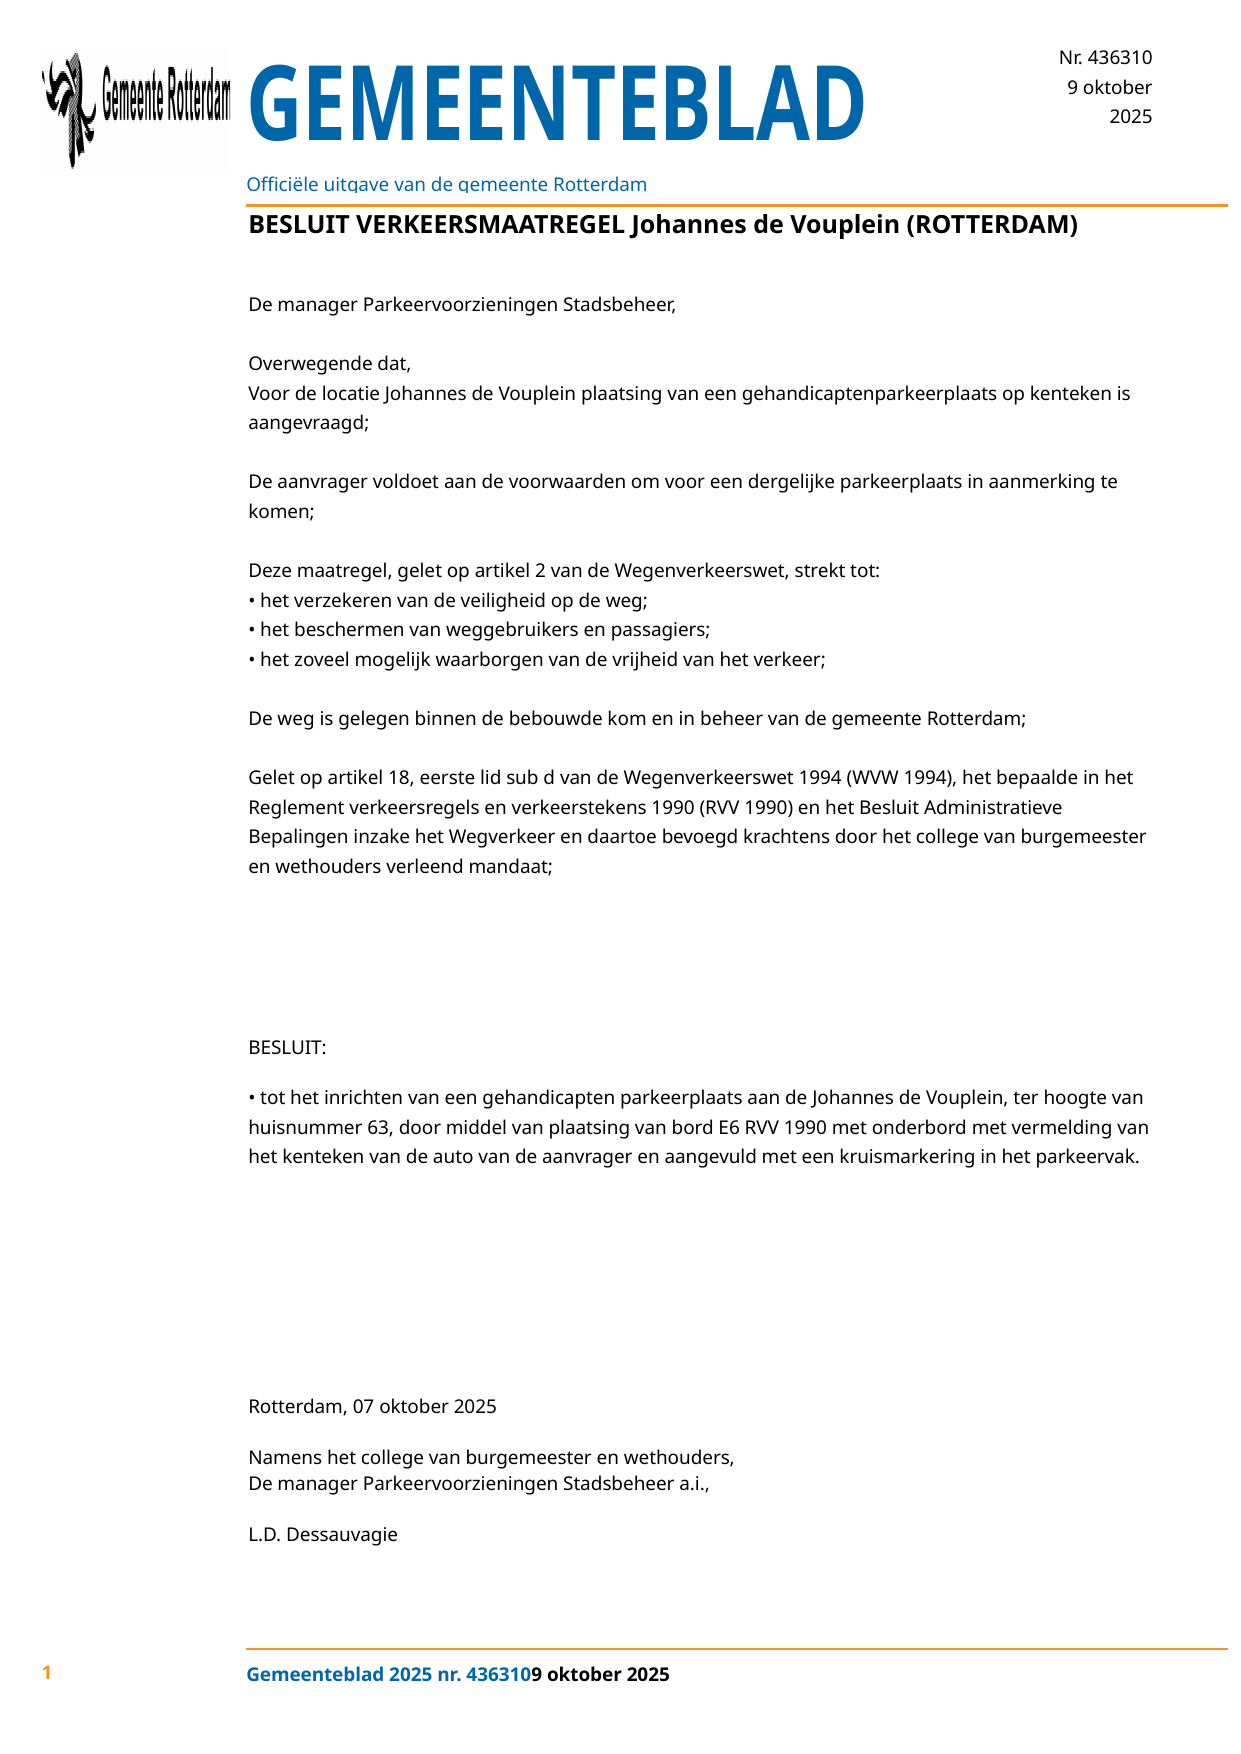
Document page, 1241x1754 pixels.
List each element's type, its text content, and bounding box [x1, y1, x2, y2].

text BESLUIT VERKEERSMAATREGEL Johannes de Vouplein (ROTTERDAM) [248, 207, 1152, 241]
text Gelet op artikel 18, eerste lid sub d van de Wegenverkeerswet 1994 (WVW 1994), het bepaalde in het Reglement verkeersregels en verkeerstekens 1990 (RVV 1990) en het Besluit Administratieve Bepalingen inzake het Wegverkeer en daartoe bevoegd krachtens door het college van burgemeester en wethouders verleend mandaat; [248, 764, 1152, 879]
text BESLUIT: [248, 1034, 1152, 1060]
text De manager Parkeervoorzieningen Stadsbeheer a.i., [248, 1470, 1152, 1496]
picture [41, 47, 231, 172]
text • tot het inrichten van een gehandicapten parkeerplaats aan de Johannes de Vouplein, ter hoogte van huisnummer 63, door middel van plaatsing van bord E6 RVV 1990 met onderbord met vermelding van het kenteken van de auto van de aanvrager en aangevuld met een kruismarkering in het parkeervak. [248, 1084, 1152, 1169]
text Rotterdam, 07 oktober 2025 [248, 1393, 1152, 1419]
text Namens het college van burgemeester en wethouders, [248, 1444, 1152, 1470]
text Voor de locatie Johannes de Vouplein plaatsing van een gehandicaptenparkeerplaats op kenteken is aangevraagd; [248, 380, 1152, 435]
text • het verzekeren van de veiligheid op de weg; [248, 587, 1152, 613]
text • het zoveel mogelijk waarborgen van de vrijheid van het verkeer; [248, 646, 1152, 672]
text De weg is gelegen binnen de bebouwde kom en in beheer van de gemeente Rotterdam; [248, 705, 1152, 731]
text • het beschermen van weggebruikers en passagiers; [248, 616, 1152, 642]
text De manager Parkeervoorzieningen Stadsbeheer, [248, 291, 1152, 317]
text Overwegende dat, [248, 350, 1152, 376]
text L.D. Dessauvagie [248, 1522, 1152, 1547]
text De aanvrager voldoet aan de voorwaarden om voor een dergelijke parkeerplaats in aanmerking te komen; [248, 468, 1152, 524]
text Deze maatregel, gelet op artikel 2 van de Wegenverkeerswet, strekt tot: [248, 557, 1152, 583]
